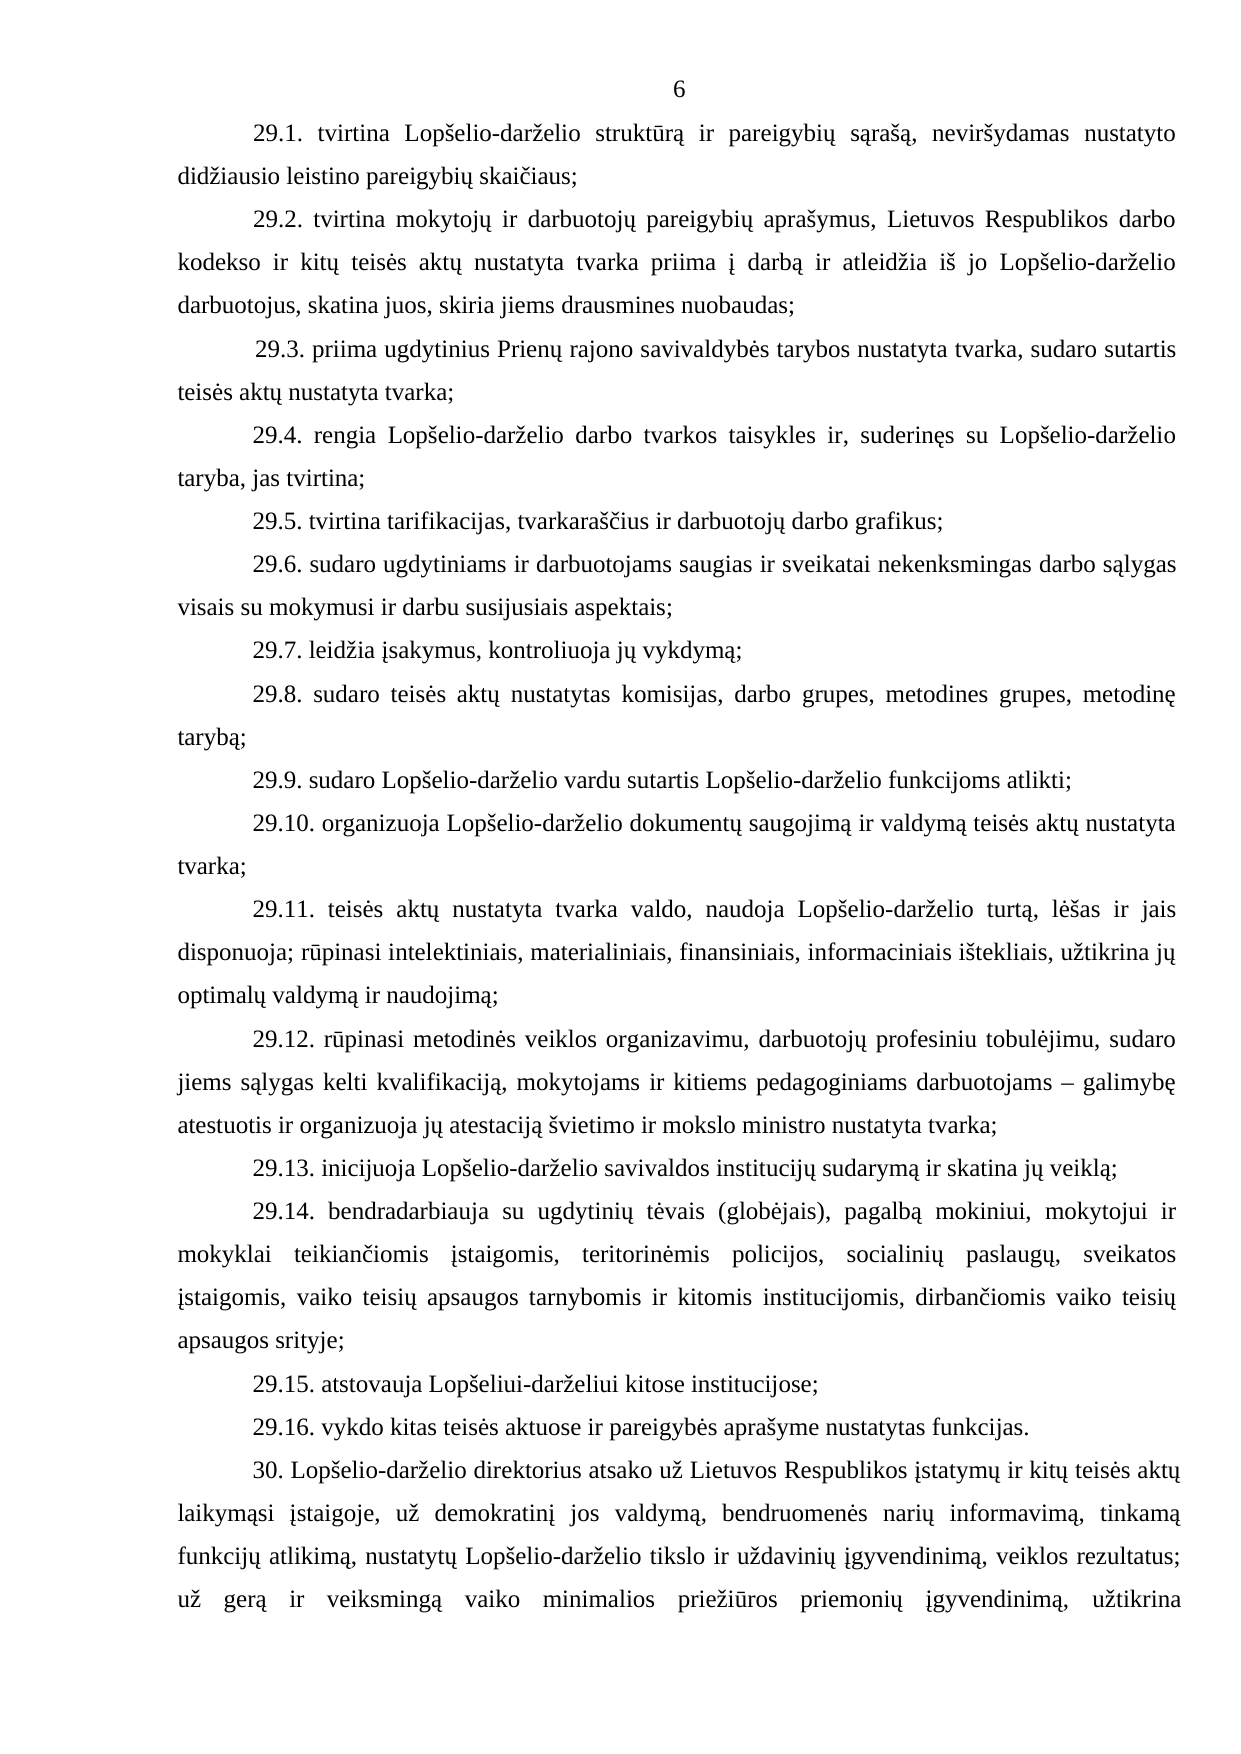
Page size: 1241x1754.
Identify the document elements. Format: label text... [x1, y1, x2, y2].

text 29.1. tvirtina Lopšelio-darželio struktūrą ir pareigybių sąrašą, neviršydamas nustatyto didžiausio leistino pareigybių skaičiaus; [177, 118, 1177, 190]
text 29.10. organizuoja Lopšelio-darželio dokumentų saugojimą ir valdymą teisės aktų nustatyta tvarka; [177, 808, 1177, 880]
text 29.7. leidžia įsakymus, kontroliuoja jų vykdymą; [177, 636, 1177, 664]
text 29.11. teisės aktų nustatyta tvarka valdo, naudoja Lopšelio-darželio turtą, lėšas ir jais disponuoja; rūpinasi intelektiniais, materialiniais, finansiniais, informaciniais ištekliais, užtikrina jų optimalų valdymą ir naudojimą; [177, 894, 1177, 1009]
text 29.4. rengia Lopšelio-darželio darbo tvarkos taisykles ir, suderinęs su Lopšelio-darželio taryba, jas tvirtina; [177, 420, 1177, 492]
text 29.16. vykdo kitas teisės aktuose ir pareigybės aprašyme nustatytas funkcijas. [177, 1412, 1177, 1441]
text 29.13. inicijuoja Lopšelio-darželio savivaldos institucijų sudarymą ir skatina jų veiklą; [177, 1153, 1177, 1182]
text 29.8. sudaro teisės aktų nustatytas komisijas, darbo grupes, metodines grupes, metodinę tarybą; [177, 679, 1177, 751]
text 29.12. rūpinasi metodinės veiklos organizavimu, darbuotojų profesiniu tobulėjimu, sudaro jiems sąlygas kelti kvalifikaciją, mokytojams ir kitiems pedagoginiams darbuotojams – galimybę atestuotis ir organizuoja jų atestaciją švietimo ir mokslo ministro nustatyta tvarka; [177, 1024, 1177, 1139]
text 30. Lopšelio-darželio direktorius atsako už Lietuvos Respublikos įstatymų ir kitų teisės aktų laikymąsi įstaigoje, už demokratinį jos valdymą, bendruomenės narių informavimą, tinkamą funkcijų atlikimą, nustatytų Lopšelio-darželio tikslo ir uždavinių įgyvendinimą, veiklos rezultatus; už gerą ir veiksmingą vaiko minimalios priežiūros priemonių įgyvendinimą, užtikrina [177, 1455, 1181, 1613]
text 29.2. tvirtina mokytojų ir darbuotojų pareigybių aprašymus, Lietuvos Respublikos darbo kodekso ir kitų teisės aktų nustatyta tvarka priima į darbą ir atleidžia iš jo Lopšelio-darželio darbuotojus, skatina juos, skiria jiems drausmines nuobaudas; [177, 204, 1177, 319]
text 29.14. bendradarbiauja su ugdytinių tėvais (globėjais), pagalbą mokiniui, mokytojui ir mokyklai teikiančiomis įstaigomis, teritorinėmis policijos, socialinių paslaugų, sveikatos įstaigomis, vaiko teisių apsaugos tarnybomis ir kitomis institucijomis, dirbančiomis vaiko teisių apsaugos srityje; [177, 1196, 1177, 1354]
text 29.3. priima ugdytinius Prienų rajono savivaldybės tarybos nustatyta tvarka, sudaro sutartis teisės aktų nustatyta tvarka; [177, 334, 1177, 406]
text 29.15. atstovauja Lopšeliui-darželiui kitose institucijose; [177, 1369, 1177, 1397]
text 29.9. sudaro Lopšelio-darželio vardu sutartis Lopšelio-darželio funkcijoms atlikti; [177, 765, 1177, 794]
text 29.5. tvirtina tarifikacijas, tvarkaraščius ir darbuotojų darbo grafikus; [177, 506, 1177, 535]
text 29.6. sudaro ugdytiniams ir darbuotojams saugias ir sveikatai nekenksmingas darbo sąlygas visais su mokymusi ir darbu susijusiais aspektais; [177, 549, 1177, 621]
